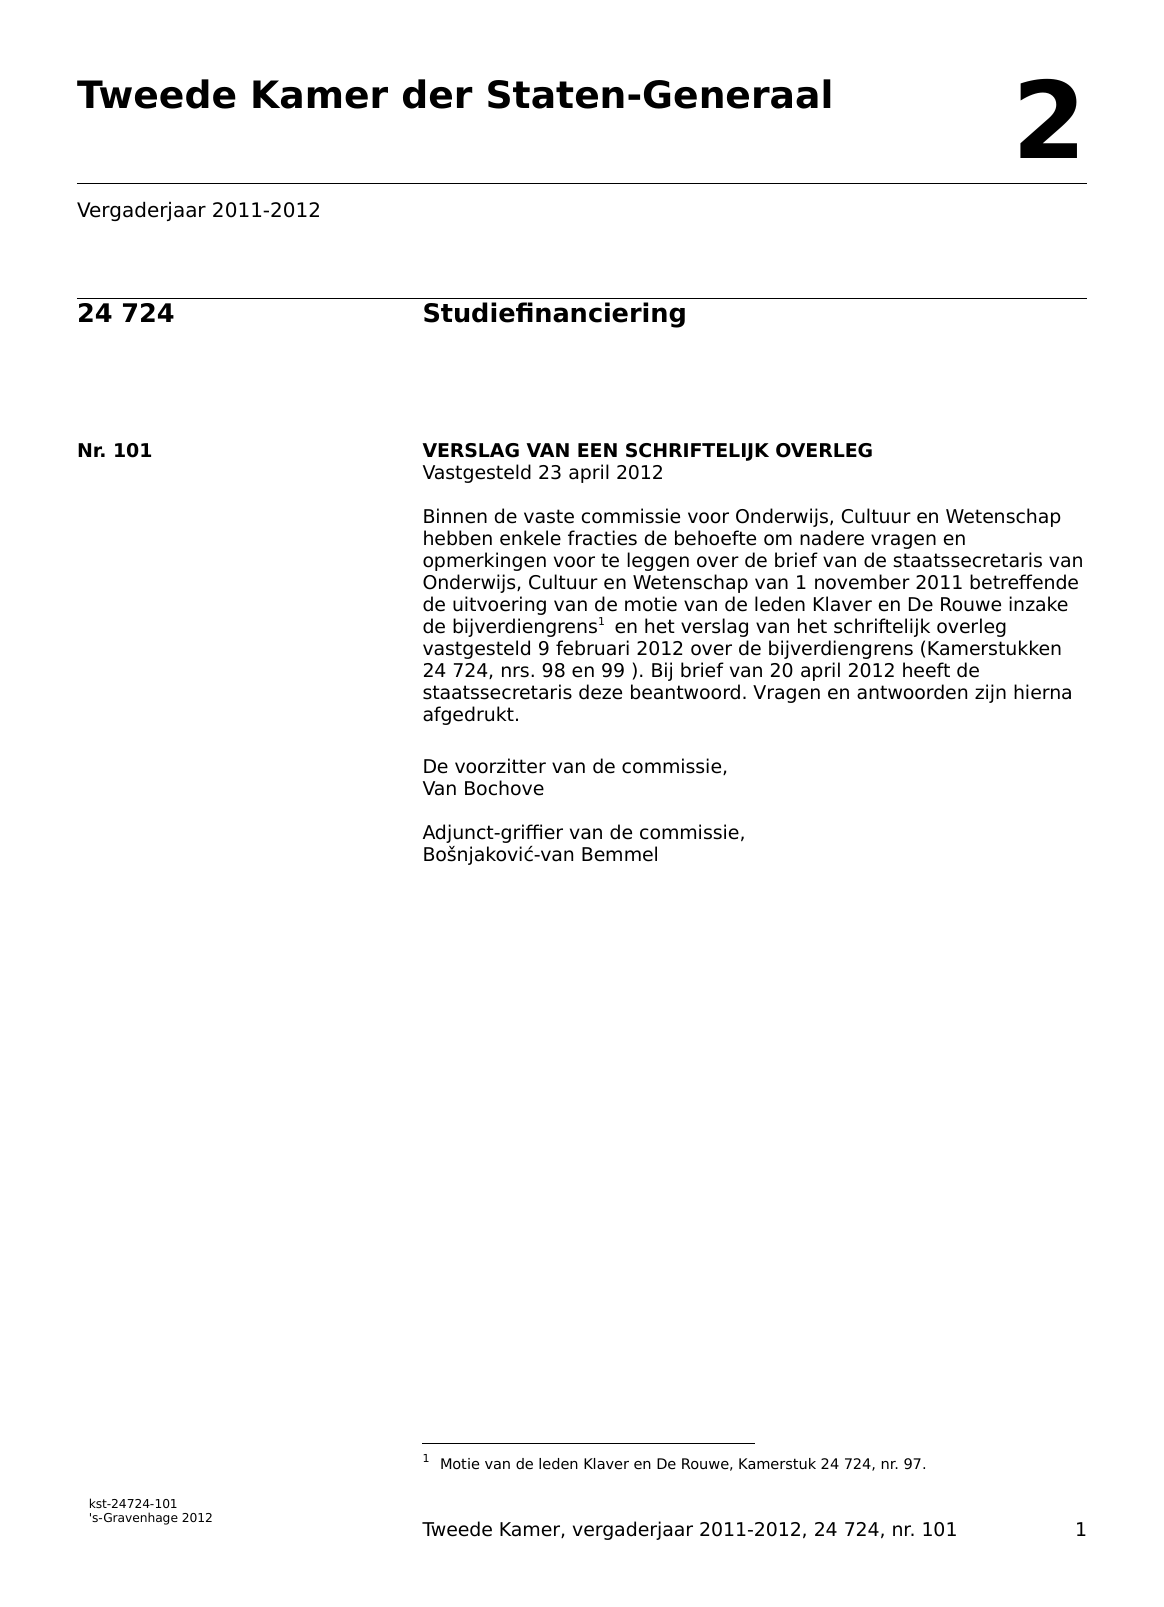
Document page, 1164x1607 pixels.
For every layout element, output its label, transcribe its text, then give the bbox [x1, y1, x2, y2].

subtitle Nr. 101 VERSLAG VAN EEN SCHRIFTELIJK OVERLEG [77, 440, 1087, 462]
subtitle 24 724 Studiefinanciering [77, 299, 1087, 329]
table_header 2 [886, 59, 1087, 183]
text kst-24724-101 [88, 1497, 323, 1511]
text 's-Gravenhage 2012 [88, 1511, 323, 1525]
table_header Tweede Kamer der Staten-Generaal [77, 59, 886, 183]
text Vastgesteld 23 april 2012 [422, 462, 1087, 484]
text Adjunct-griffier van de commissie, Bošnjaković-van Bemmel [422, 822, 1087, 866]
text Binnen de vaste commissie voor Onderwijs, Cultuur en Wetenschap hebben enkele fracties de behoefte om nadere vragen en opmerkingen voor te leggen over de brief van de staatssecretaris van Onderwijs, Cultuur en Wetenschap van 1 november 2011 betreffende de uitvoering van de motie van de leden Klaver en De Rouwe inzake de bijverdiengrens en het verslag van het schriftelijk overleg vastgesteld 9 februari 2012 over de bijverdiengrens (Kamerstukken 24 724, nrs. 98 en 99 ). Bij brief van 20 april 2012 heeft de staatssecretaris deze beantwoord. Vragen en antwoorden zijn hierna afgedrukt. [422, 506, 1087, 726]
text Motie van de leden Klaver en De Rouwe, Kamerstuk 24 724, nr. 97. [422, 1452, 1087, 1474]
table_cell Vergaderjaar 2011-2012 [77, 184, 1087, 298]
text De voorzitter van de commissie, Van Bochove [422, 756, 1087, 799]
